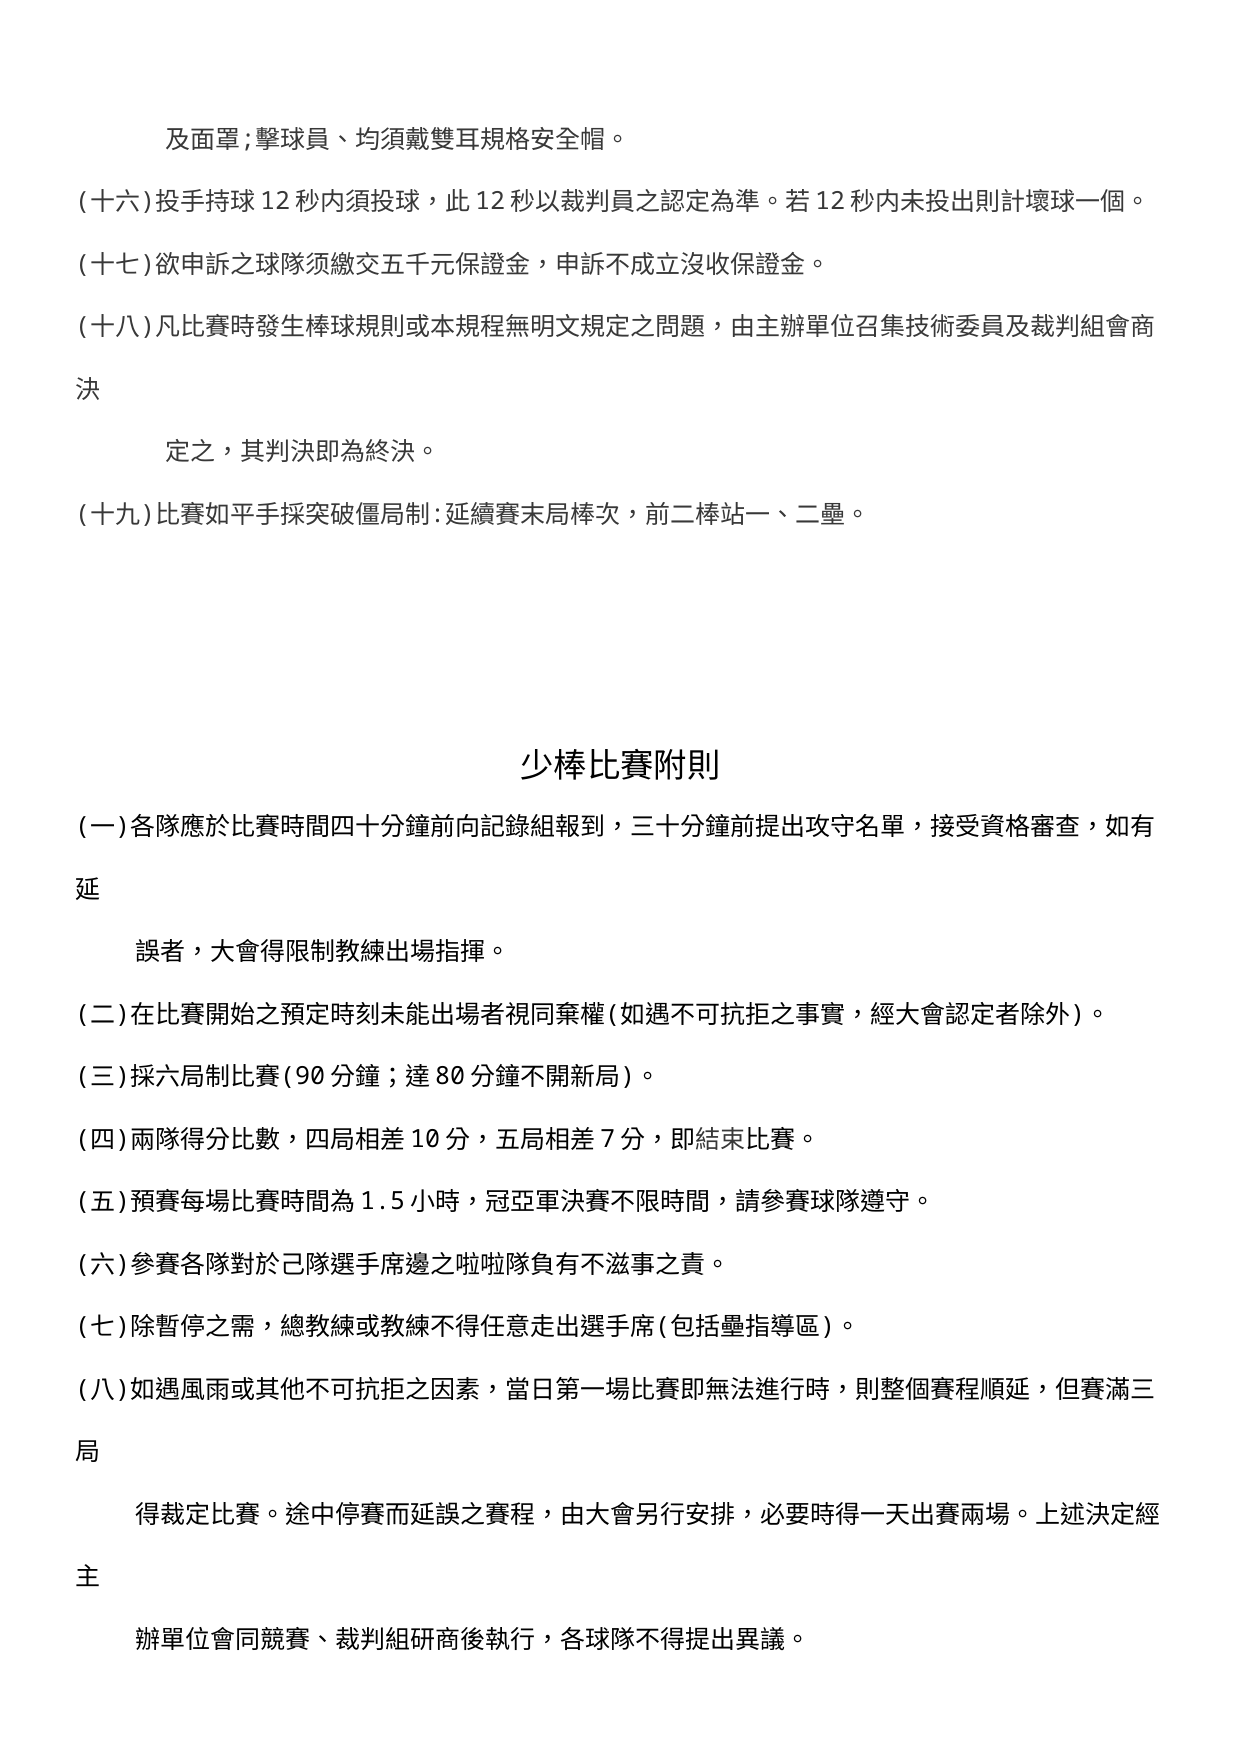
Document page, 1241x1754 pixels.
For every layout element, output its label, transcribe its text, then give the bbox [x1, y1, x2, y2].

text (七)除暫停之需，總教練或教練不得任意走出選手席(包括壘指導區)。 [75, 1283, 1165, 1346]
text 得裁定比賽。途中停賽而延誤之賽程，由大會另行安排，必要時得一天出賽兩場。上述決定經主 [75, 1471, 1165, 1596]
text (八)如遇風雨或其他不可抗拒之因素，當日第一場比賽即無法進行時，則整個賽程順延，但賽滿三局 [75, 1346, 1165, 1471]
text 少棒比賽附則 [75, 721, 1165, 783]
text (五)預賽每場比賽時間為1.5小時，冠亞軍決賽不限時間，請參賽球隊遵守。 [75, 1158, 1165, 1221]
text 辦單位會同競賽、裁判組研商後執行，各球隊不得提出異議。 [75, 1596, 1165, 1658]
text 定之，其判決即為終決。 (十九)比賽如平手採突破僵局制:延續賽末局棒次，前二棒站一、二壘。 [75, 408, 1165, 533]
text (六)參賽各隊對於己隊選手席邊之啦啦隊負有不滋事之責。 [75, 1221, 1165, 1283]
text (四)兩隊得分比數，四局相差10分，五局相差7分，即結束比賽。 [75, 1096, 1165, 1158]
text 及面罩;擊球員、均須戴雙耳規格安全帽。 (十六)投手持球12秒内須投球，此12秒以裁判員之認定為準。若12秒内未投出則計壞球一個。 (十七)欲申訴之球隊须繳交五千元保證金，申訴不成立沒收保證金。 (十八)凡比賽時發生棒球規則或本規程無明文規定之問題，由主辦單位召集技術委員及裁判組會商決 [75, 96, 1165, 408]
text (三)採六局制比賽(90分鐘；達80分鐘不開新局)。 [75, 1033, 1165, 1096]
text (二)在比賽開始之預定時刻未能出場者視同棄權(如遇不可抗拒之事實，經大會認定者除外)。 [75, 971, 1165, 1033]
text 誤者，大會得限制教練出場指揮。 [75, 908, 1165, 971]
text (一)各隊應於比賽時間四十分鐘前向記錄組報到，三十分鐘前提出攻守名單，接受資格審查，如有延 [75, 783, 1165, 908]
